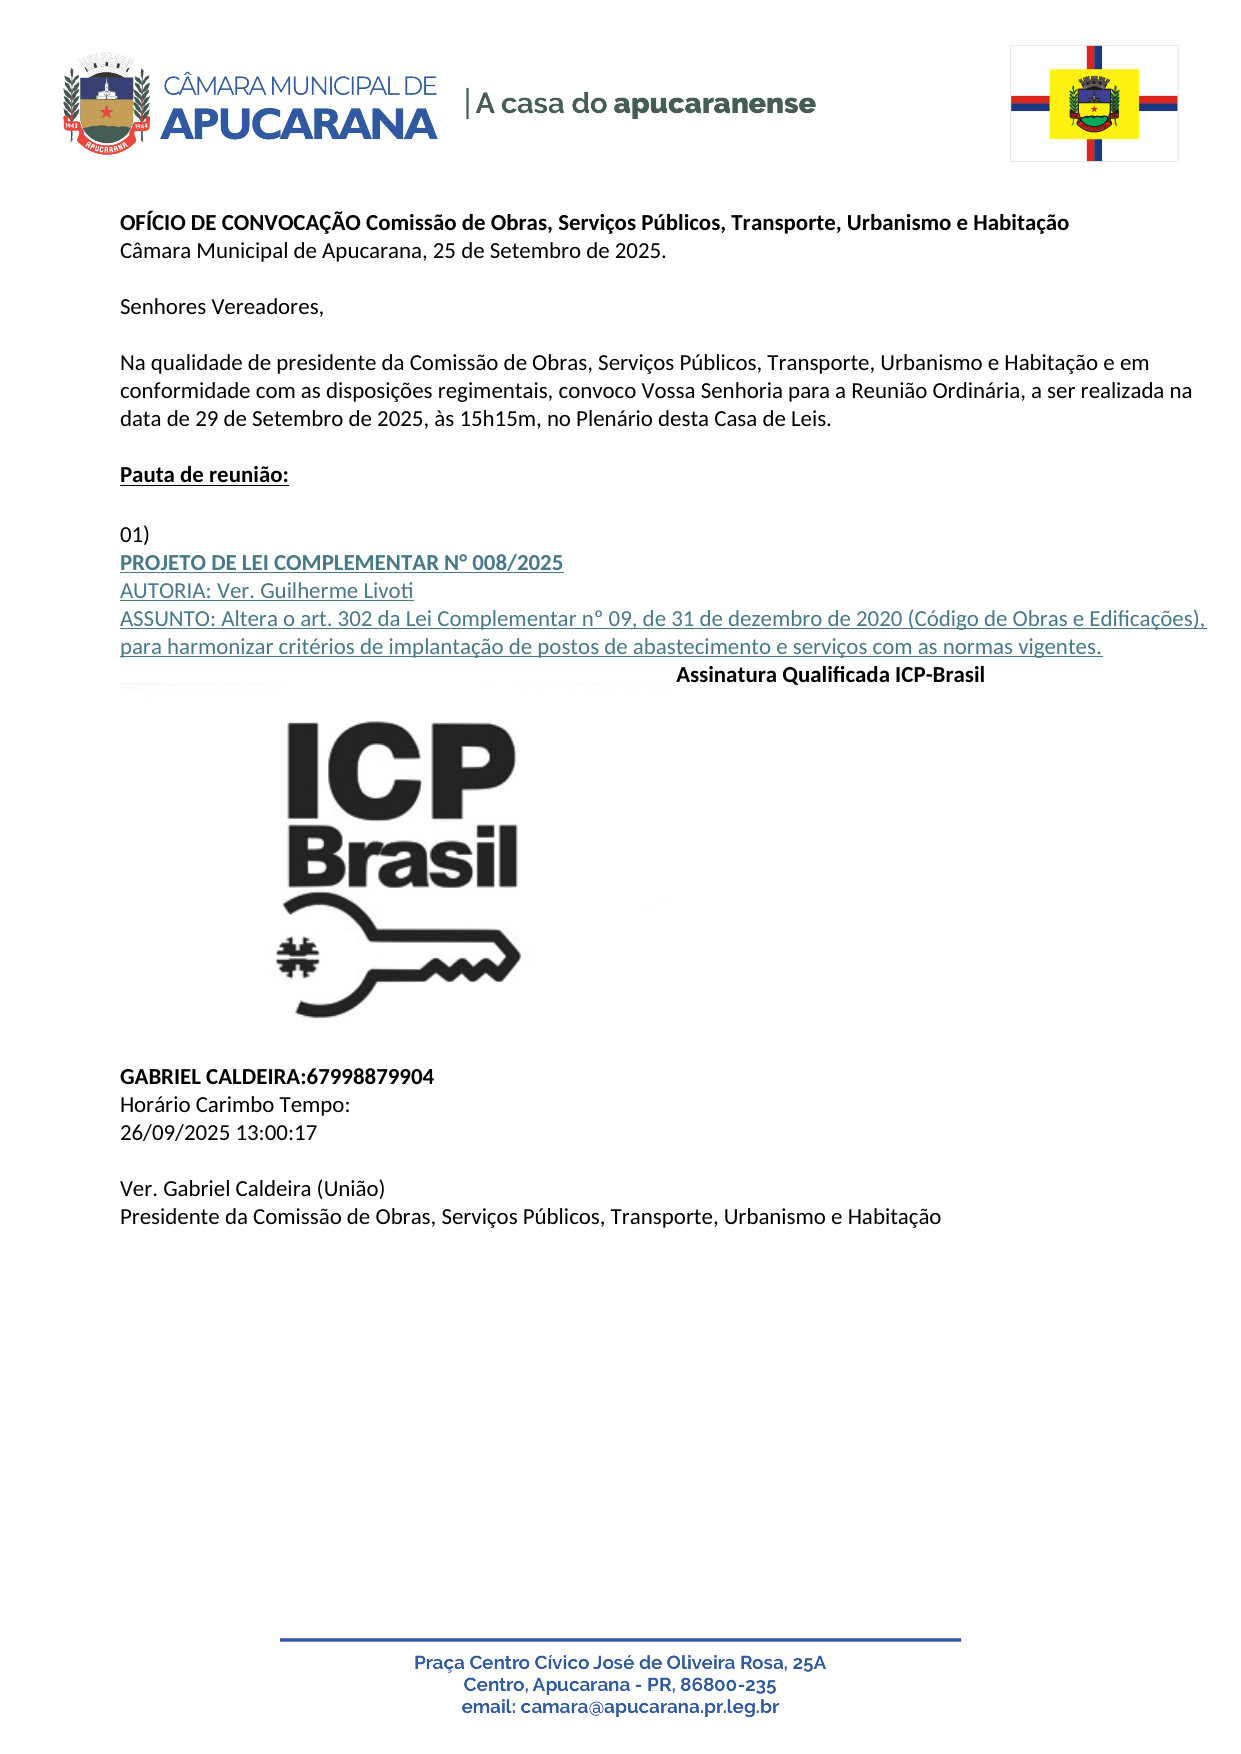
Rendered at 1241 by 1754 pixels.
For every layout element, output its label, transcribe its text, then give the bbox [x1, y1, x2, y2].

table_cell 01) PROJETO DE LEI COMPLEMENTAR N° 008/2025 AUTORIA: Ver. Guilherme Livoti ASSUNTO: Altera o art. 302 da Lei Complementar nº 09, de 31 de dezembro de 2020 (Código de Obras e Edificações), para harmonizar critérios de implantação de postos de abastecimento e serviços com as normas vigentes. Assinatura Qualificada ICP-Brasil GABRIEL CALDEIRA:67998879904 Horário Carimbo Tempo: 26/09/2025 13:00:17 Ver. Gabriel Caldeira (União) Presidente da Comissão de Obras, Serviços Públicos, Transporte, Urbanismo e Habitação [118, 518, 1212, 1231]
table_header OFÍCIO DE CONVOCAÇÃO Comissão de Obras, Serviços Públicos, Transporte, Urbanismo e Habitação Câmara Municipal de Apucarana, 25 de Setembro de 2025. Senhores Vereadores, Na qualidade de presidente da Comissão de Obras, Serviços Públicos, Transporte, Urbanismo e Habitação e em conformidade com as disposições regimentais, convoco Vossa Senhoria para a Reunião Ordinária, a ser realizada na data de 29 de Setembro de 2025, às 15h15m, no Plenário desta Casa de Leis. Pauta de reunião: [118, 207, 1212, 518]
